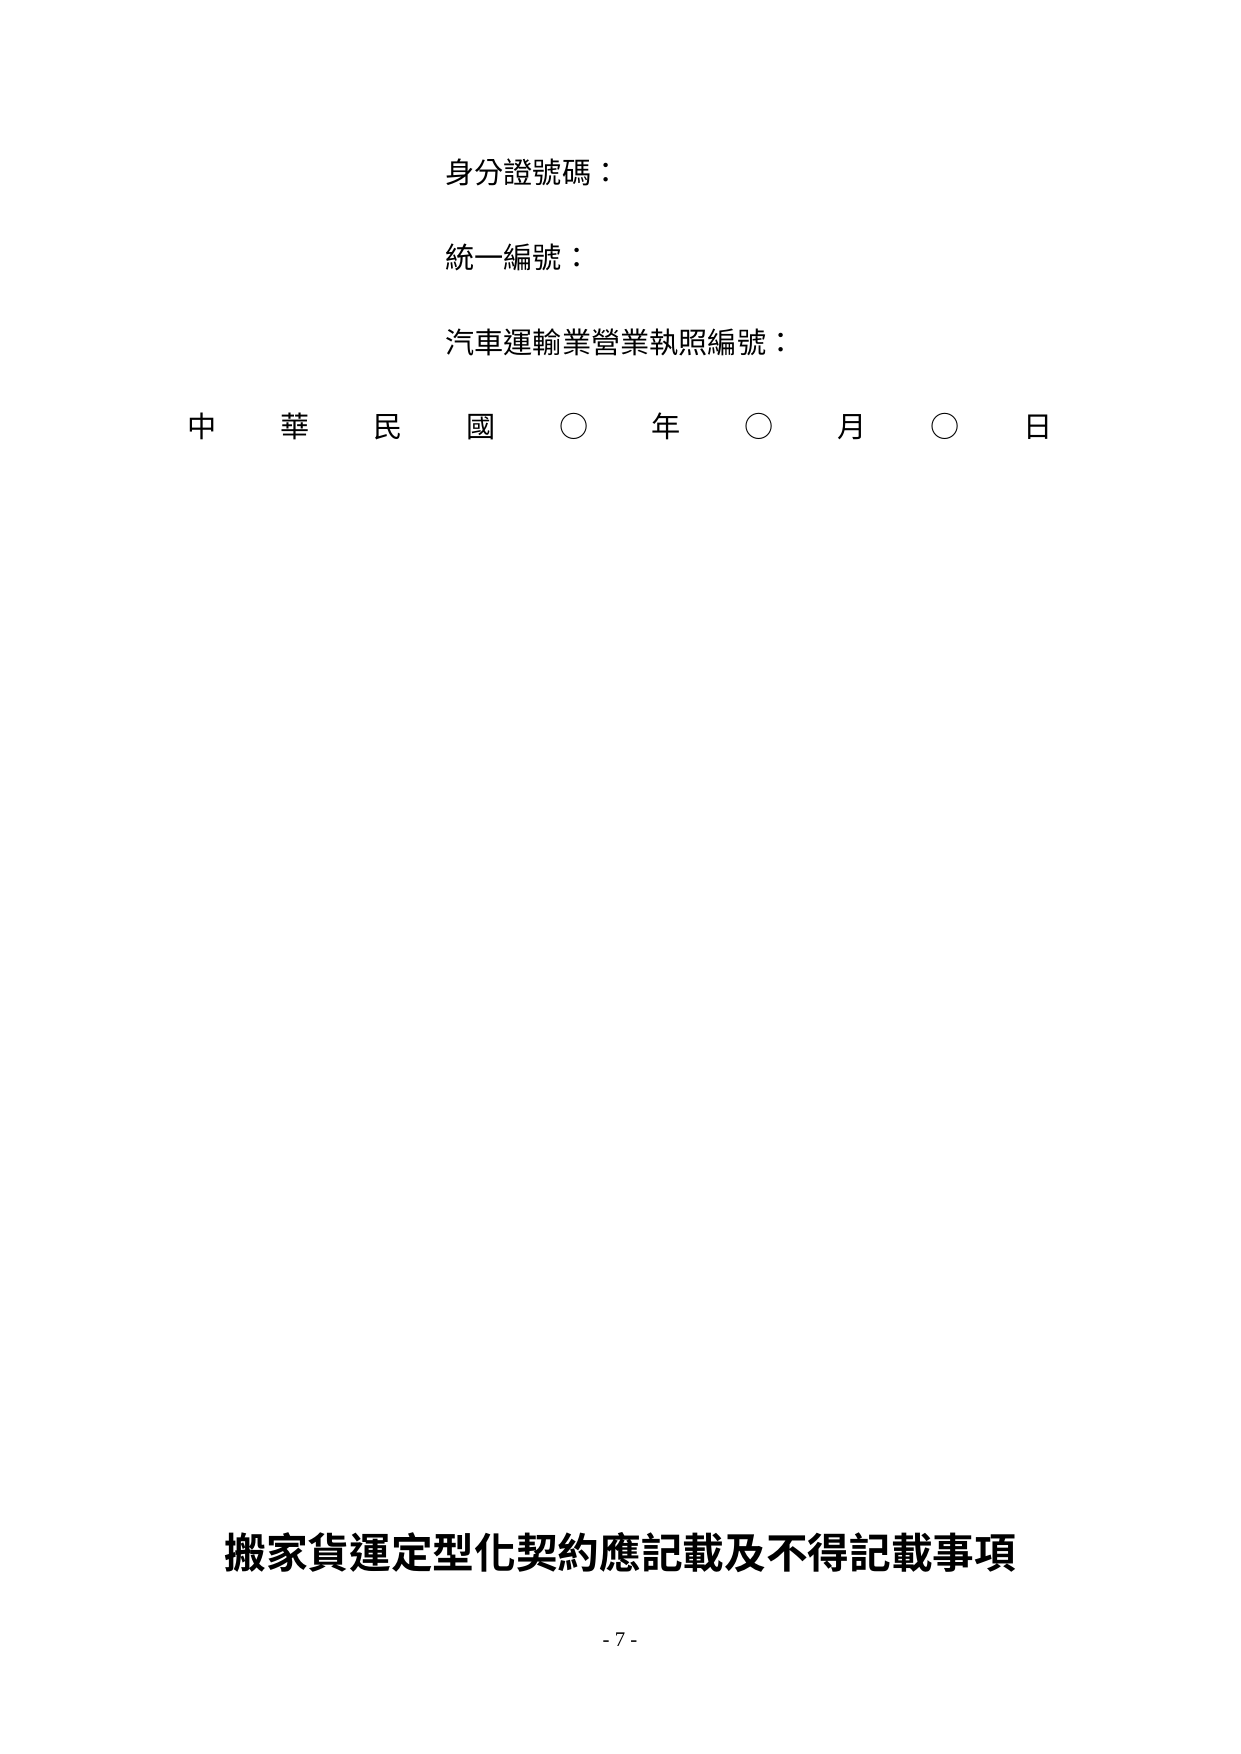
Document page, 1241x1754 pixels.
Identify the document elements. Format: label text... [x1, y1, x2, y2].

text 統一編號： [187, 235, 1053, 277]
text 汽車運輸業營業執照編號： [187, 319, 1053, 362]
text 身分證號碼： [187, 150, 1053, 192]
text 搬家貨運定型化契約應記載及不得記載事項 [187, 1521, 1053, 1581]
text 中華民國○年○月○日 [187, 404, 1053, 446]
